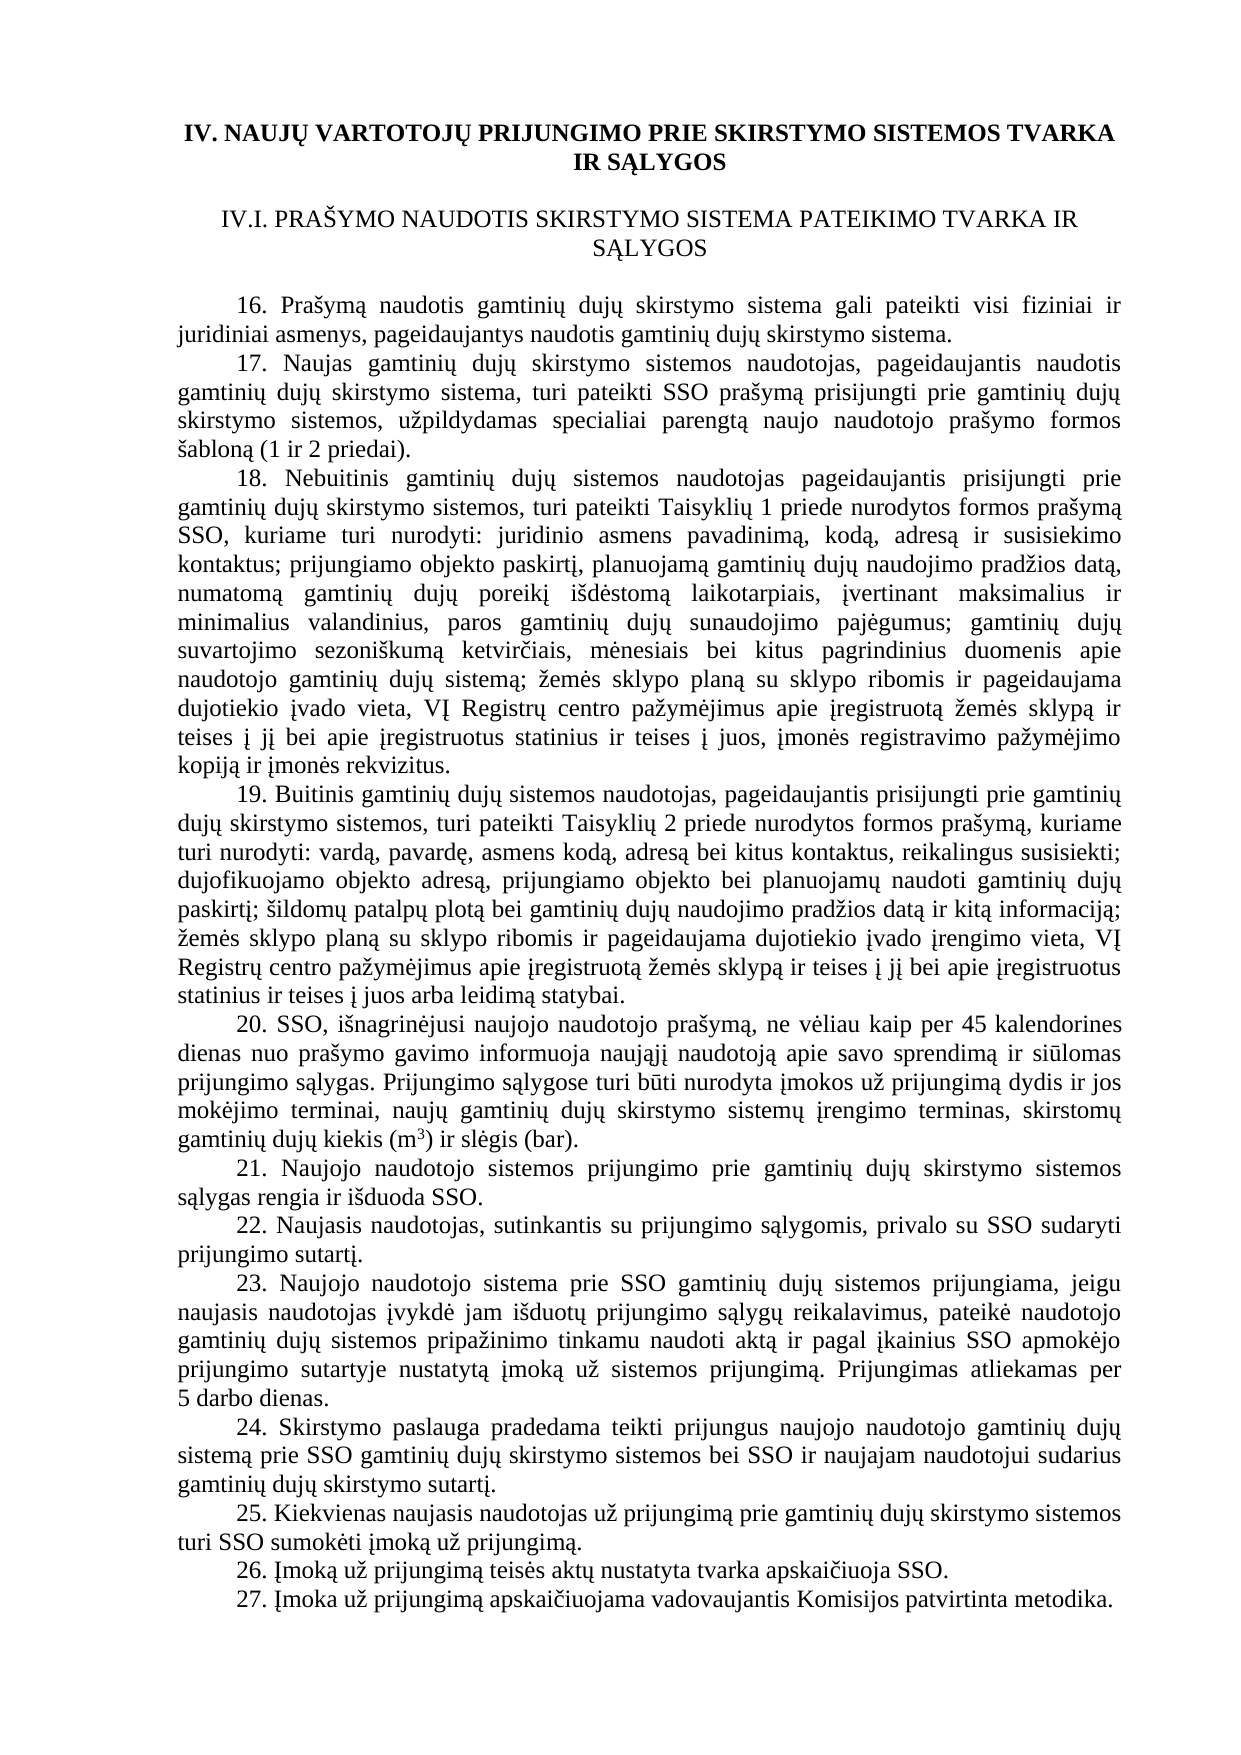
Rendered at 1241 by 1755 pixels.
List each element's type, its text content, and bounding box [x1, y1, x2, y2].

text 16. Prašymą naudotis gamtinių dujų skirstymo sistema gali pateikti visi fiziniai ir juridiniai asmenys, pageidaujantys naudotis gamtinių dujų skirstymo sistema. [177, 291, 1122, 348]
text IV.I. PRAŠYMO NAUDOTIS SKIRSTYMO SISTEMA PATEIKIMO TVARKA IR SĄLYGOS [177, 204, 1122, 262]
text 25. Kiekvienas naujasis naudotojas už prijungimą prie gamtinių dujų skirstymo sistemos turi SSO sumokėti įmoką už prijungimą. [177, 1498, 1122, 1556]
text 17. Naujas gamtinių dujų skirstymo sistemos naudotojas, pageidaujantis naudotis gamtinių dujų skirstymo sistema, turi pateikti SSO prašymą prisijungti prie gamtinių dujų skirstymo sistemos, užpildydamas specialiai parengtą naujo naudotojo prašymo formos šabloną (1 ir 2 priedai). [177, 348, 1122, 463]
text 19. Buitinis gamtinių dujų sistemos naudotojas, pageidaujantis prisijungti prie gamtinių dujų skirstymo sistemos, turi pateikti Taisyklių 2 priede nurodytos formos prašymą, kuriame turi nurodyti: vardą, pavardę, asmens kodą, adresą bei kitus kontaktus, reikalingus susisiekti; dujofikuojamo objekto adresą, prijungiamo objekto bei planuojamų naudoti gamtinių dujų paskirtį; šildomų patalpų plotą bei gamtinių dujų naudojimo pradžios datą ir kitą informaciją; žemės sklypo planą su sklypo ribomis ir pageidaujama dujotiekio įvado įrengimo vieta, VĮ Registrų centro pažymėjimus apie įregistruotą žemės sklypą ir teises į jį bei apie įregistruotus statinius ir teises į juos arba leidimą statybai. [177, 779, 1122, 1009]
text 20. SSO, išnagrinėjusi naujojo naudotojo prašymą, ne vėliau kaip per 45 kalendorines dienas nuo prašymo gavimo informuoja naująjį naudotoją apie savo sprendimą ir siūlomas prijungimo sąlygas. Prijungimo sąlygose turi būti nurodyta įmokos už prijungimą dydis ir jos mokėjimo terminai, naujų gamtinių dujų skirstymo sistemų įrengimo terminas, skirstomų gamtinių dujų kiekis (m3) ir slėgis (bar). [177, 1009, 1122, 1153]
text 22. Naujasis naudotojas, sutinkantis su prijungimo sąlygomis, privalo su SSO sudaryti prijungimo sutartį. [177, 1211, 1122, 1268]
text 23. Naujojo naudotojo sistema prie SSO gamtinių dujų sistemos prijungiama, jeigu naujasis naudotojas įvykdė jam išduotų prijungimo sąlygų reikalavimus, pateikė naudotojo gamtinių dujų sistemos pripažinimo tinkamu naudoti aktą ir pagal įkainius SSO apmokėjo prijungimo sutartyje nustatytą įmoką už sistemos prijungimą. Prijungimas atliekamas per 5 darbo dienas. [177, 1268, 1122, 1412]
text 21. Naujojo naudotojo sistemos prijungimo prie gamtinių dujų skirstymo sistemos sąlygas rengia ir išduoda SSO. [177, 1153, 1122, 1211]
text IV. NAUJŲ VARTOTOJŲ PRIJUNGIMO PRIE SKIRSTYMO SISTEMOS TVARKA IR SĄLYGOS [177, 118, 1122, 176]
text 26. Įmoką už prijungimą teisės aktų nustatyta tvarka apskaičiuoja SSO. [177, 1556, 1122, 1584]
text 27. Įmoka už prijungimą apskaičiuojama vadovaujantis Komisijos patvirtinta metodika. [177, 1584, 1122, 1613]
text 18. Nebuitinis gamtinių dujų sistemos naudotojas pageidaujantis prisijungti prie gamtinių dujų skirstymo sistemos, turi pateikti Taisyklių 1 priede nurodytos formos prašymą SSO, kuriame turi nurodyti: juridinio asmens pavadinimą, kodą, adresą ir susisiekimo kontaktus; prijungiamo objekto paskirtį, planuojamą gamtinių dujų naudojimo pradžios datą, numatomą gamtinių dujų poreikį išdėstomą laikotarpiais, įvertinant maksimalius ir minimalius valandinius, paros gamtinių dujų sunaudojimo pajėgumus; gamtinių dujų suvartojimo sezoniškumą ketvirčiais, mėnesiais bei kitus pagrindinius duomenis apie naudotojo gamtinių dujų sistemą; žemės sklypo planą su sklypo ribomis ir pageidaujama dujotiekio įvado vieta, VĮ Registrų centro pažymėjimus apie įregistruotą žemės sklypą ir teises į jį bei apie įregistruotus statinius ir teises į juos, įmonės registravimo pažymėjimo kopiją ir įmonės rekvizitus. [177, 463, 1122, 779]
text 24. Skirstymo paslauga pradedama teikti prijungus naujojo naudotojo gamtinių dujų sistemą prie SSO gamtinių dujų skirstymo sistemos bei SSO ir naujajam naudotojui sudarius gamtinių dujų skirstymo sutartį. [177, 1412, 1122, 1498]
